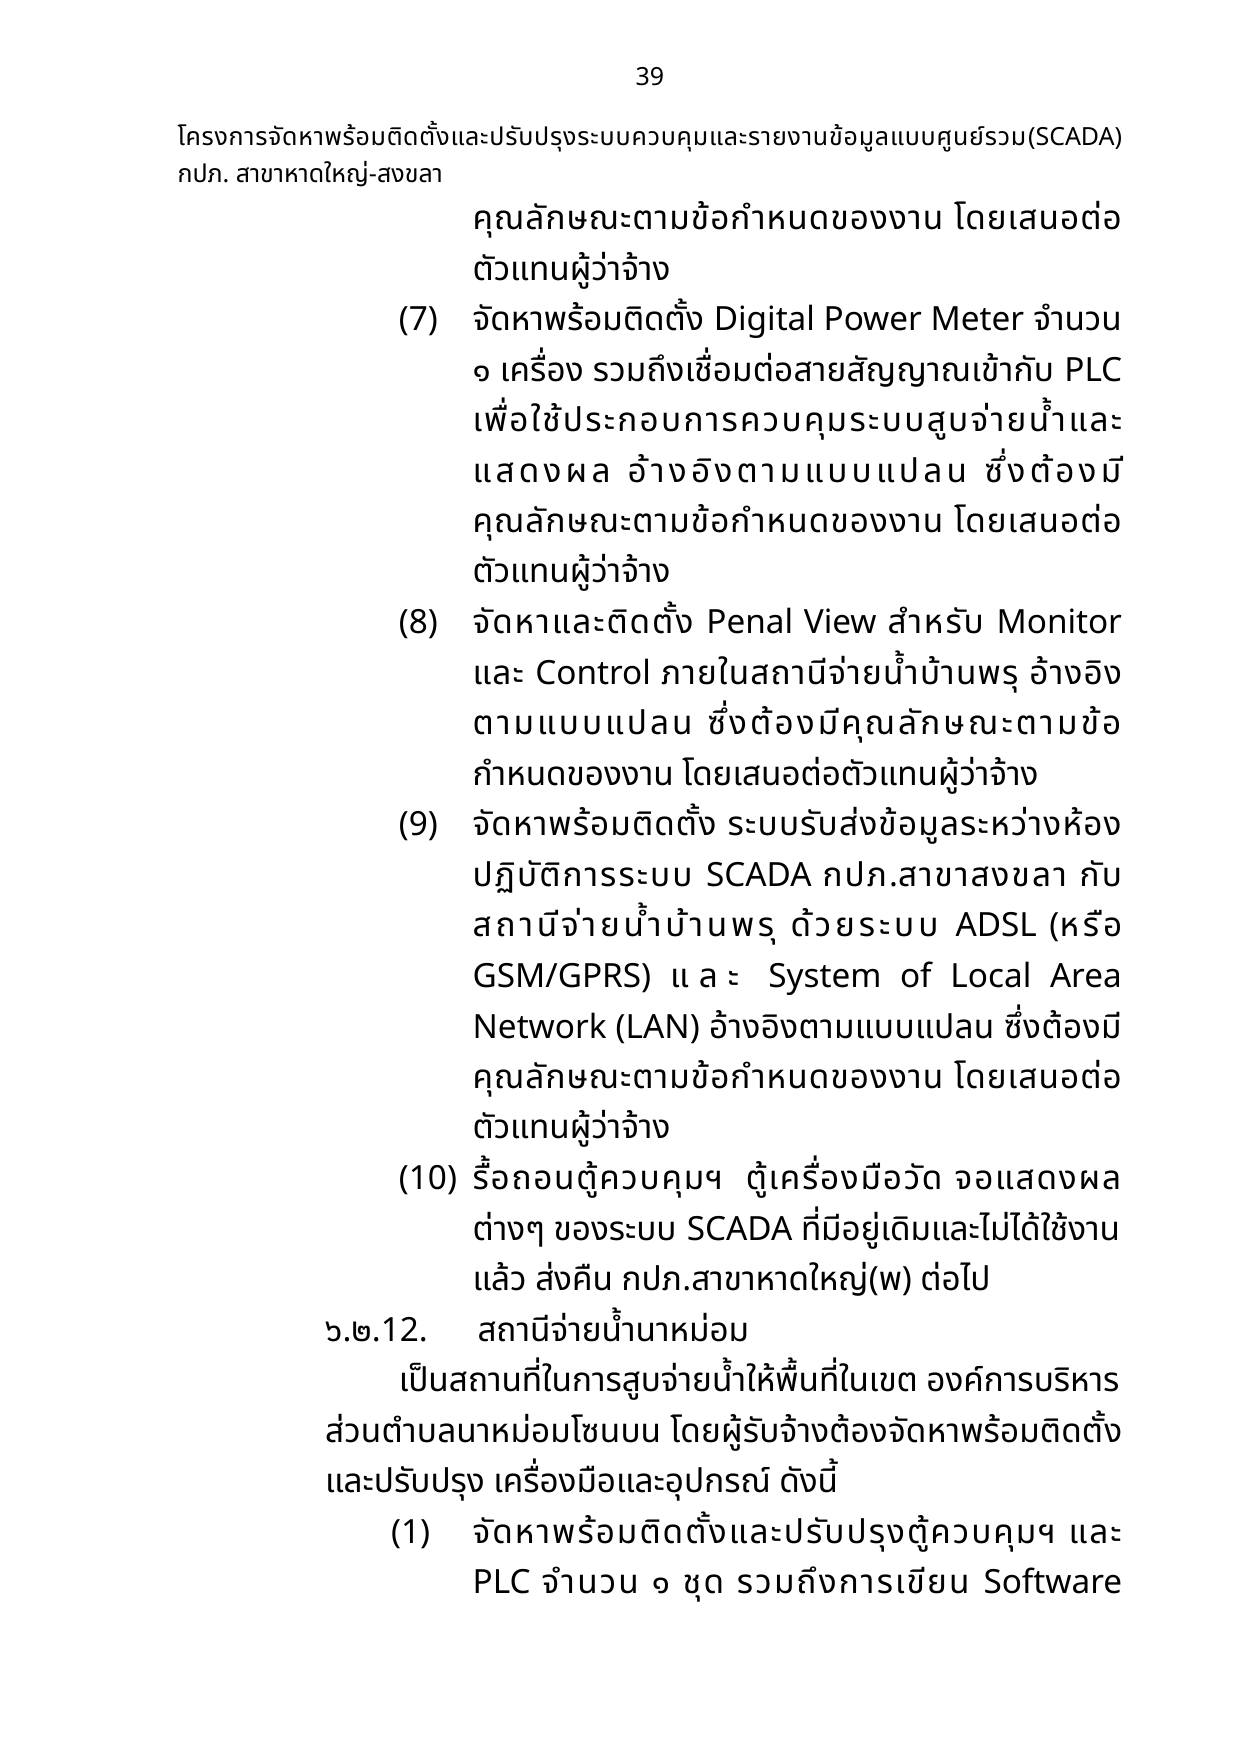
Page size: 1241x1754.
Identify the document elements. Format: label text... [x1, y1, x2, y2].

list จัดหาพร้อมติดตั้ง Digital Power Meter จำนวน ๑ เครื่อง รวมถึงเชื่อมต่อสายสัญญาณเข้ากับ PLC เพื่อใช้ประกอบการควบคุมระบบสูบจ่ายน้ำและแสดงผล อ้างอิงตามแบบแปลน ซึ่งต้องมีคุณลักษณะตามข้อกำหนดของงาน โดยเสนอต่อตัวแทนผู้ว่าจ้าง [399, 295, 1122, 598]
list จัดหาพร้อมติดตั้ง ระบบรับส่งข้อมูลระหว่างห้องปฏิบัติการระบบ SCADA กปภ.สาขาสงขลา กับสถานีจ่ายน้ำบ้านพรุ ด้วยระบบ ADSL (หรือ GSM/GPRS) และ System of Local Area Network (LAN) อ้างอิงตามแบบแปลน ซึ่งต้องมีคุณลักษณะตามข้อกำหนดของงาน โดยเสนอต่อตัวแทนผู้ว่าจ้าง [399, 800, 1122, 1154]
list จัดหาพร้อมติดตั้งและปรับปรุงตู้ควบคุมฯ และ PLC จำนวน ๑ ชุด รวมถึงการเขียน Software [391, 1508, 1122, 1609]
list คุณลักษณะตามข้อกำหนดของงาน โดยเสนอต่อตัวแทนผู้ว่าจ้าง [399, 194, 1122, 295]
list จัดหาและติดตั้ง Penal View สำหรับ Monitor และ Control ภายในสถานีจ่ายน้ำบ้านพรุ อ้างอิงตามแบบแปลน ซึ่งต้องมีคุณลักษณะตามข้อกำหนดของงาน โดยเสนอต่อตัวแทนผู้ว่าจ้าง [399, 598, 1122, 800]
list เป็นสถานที่ในการสูบจ่ายน้ำให้พื้นที่ในเขต องค์การบริหารส่วนตำบลนาหม่อมโซนบน โดยผู้รับจ้างต้องจัดหาพร้อมติดตั้งและปรับปรุง เครื่องมือและอุปกรณ์ ดังนี้ [325, 1356, 1122, 1508]
list สถานีจ่ายน้ำนาหม่อม [325, 1306, 1122, 1356]
list รื้อถอนตู้ควบคุมฯ ตู้เครื่องมือวัด จอแสดงผลต่างๆ ของระบบ SCADA ที่มีอยู่เดิมและไม่ได้ใช้งานแล้ว ส่งคืน กปภ.สาขาหาดใหญ่(พ) ต่อไป [399, 1154, 1122, 1306]
